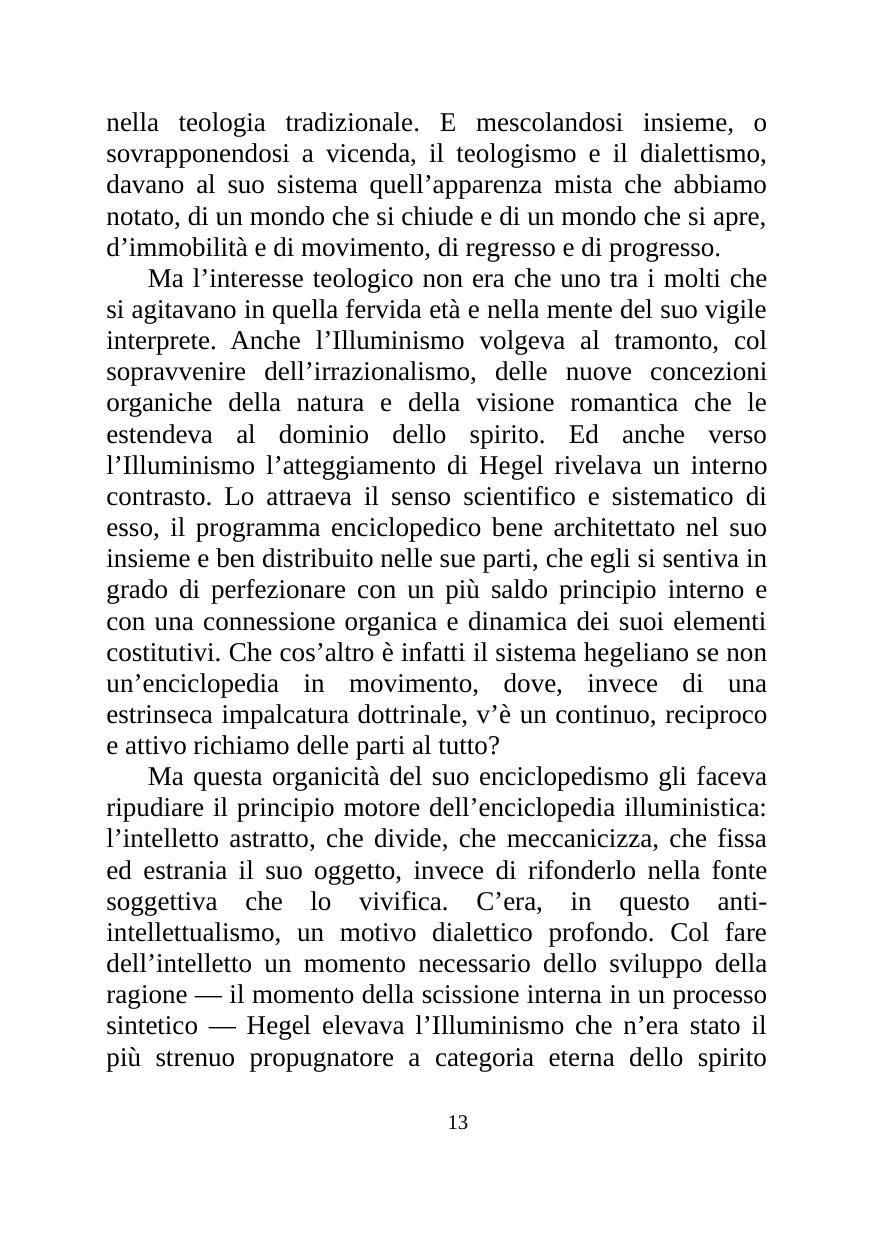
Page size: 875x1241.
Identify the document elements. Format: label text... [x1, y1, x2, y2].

text Ma questa organicità del suo enciclopedismo gli faceva ripudiare il principio motore dell’enciclopedia illuministica: l’intelletto astratto, che divide, che meccanicizza, che fissa ed estrania il suo oggetto, invece di rifonderlo nella fonte soggettiva che lo vivifica. C’era, in questo anti-intellettualismo, un motivo dialettico profondo. Col fare dell’intelletto un momento necessario dello sviluppo della ragione — il momento della scissione interna in un processo sintetico — Hegel elevava l’Illuminismo che n’era stato il più strenuo propugnatore a categoria eterna dello spirito [106, 760, 768, 1072]
text Ma l’interesse teologico non era che uno tra i molti che si agitavano in quella fervida età e nella mente del suo vigile interprete. Anche l’Illuminismo volgeva al tramonto, col sopravvenire dell’irrazionalismo, delle nuove concezioni organiche della natura e della visione romantica che le estendeva al dominio dello spirito. Ed anche verso l’Illuminismo l’atteggiamento di Hegel rivelava un interno contrasto. Lo attraeva il senso scientifico e sistematico di esso, il programma enciclopedico bene architettato nel suo insieme e ben distribuito nelle sue parti, che egli si sentiva in grado di perfezionare con un più saldo principio interno e con una connessione organica e dinamica dei suoi elementi costitutivi. Che cos’altro è infatti il sistema hegeliano se non un’enciclopedia in movimento, dove, invece di una estrinseca impalcatura dottrinale, v’è un continuo, reciproco e attivo richiamo delle parti al tutto? [106, 262, 768, 760]
text nella teologia tradizionale. E mescolandosi insieme, o sovrapponendosi a vicenda, il teologismo e il dialettismo, davano al suo sistema quell’apparenza mista che abbiamo notato, di un mondo che si chiude e di un mondo che si apre, d’immobilità e di movimento, di regresso e di progresso. [106, 106, 768, 262]
